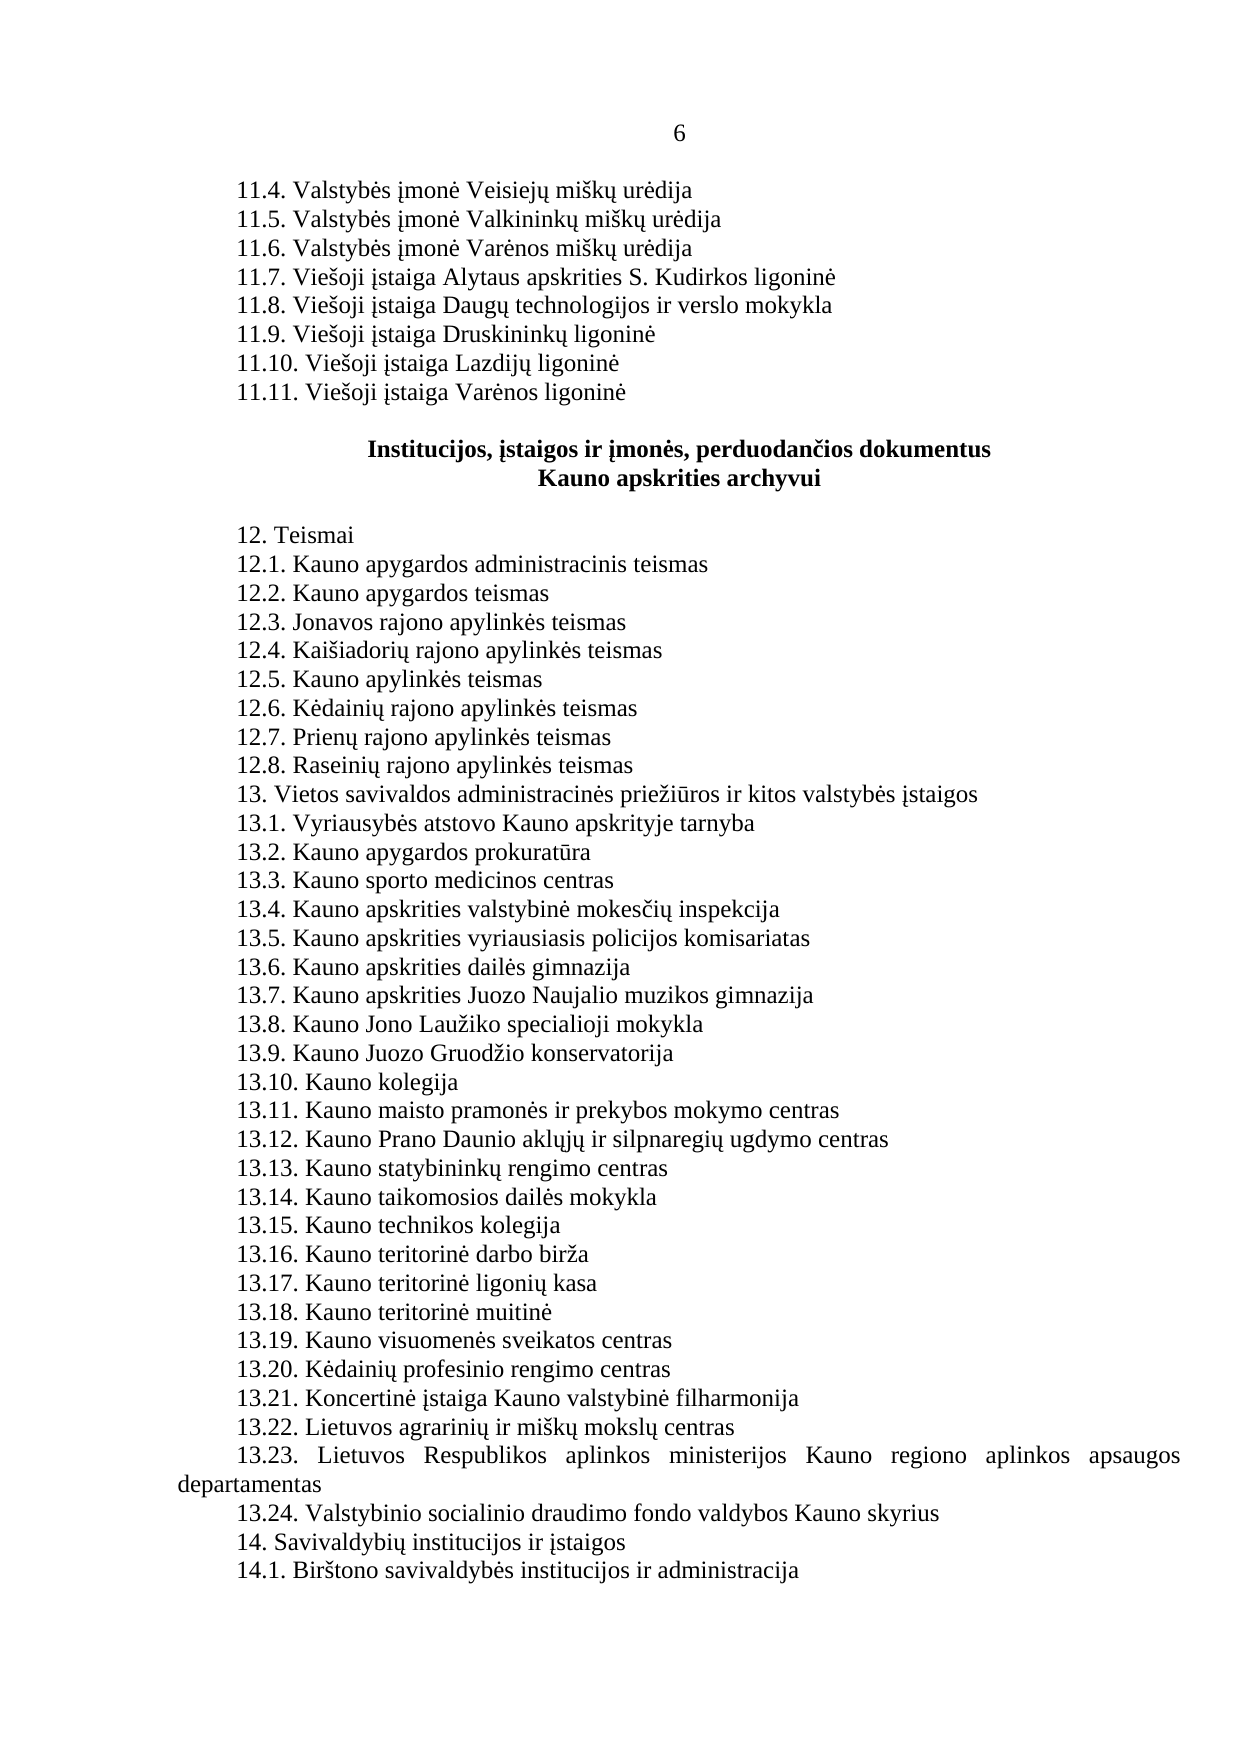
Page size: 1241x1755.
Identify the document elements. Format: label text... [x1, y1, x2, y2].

text 13. Vietos savivaldos administracinės priežiūros ir kitos valstybės įstaigos [177, 779, 1181, 808]
text 11.6. Valstybės įmonė Varėnos miškų urėdija [177, 233, 1181, 262]
text 13.3. Kauno sporto medicinos centras [177, 866, 1181, 894]
text 11.11. Viešoji įstaiga Varėnos ligoninė [177, 377, 1181, 406]
text 13.16. Kauno teritorinė darbo birža [177, 1239, 1181, 1268]
text 13.18. Kauno teritorinė muitinė [177, 1297, 1181, 1326]
text 11.5. Valstybės įmonė Valkininkų miškų urėdija [177, 204, 1181, 233]
text 13.21. Koncertinė įstaiga Kauno valstybinė filharmonija [177, 1383, 1181, 1412]
text 13.19. Kauno visuomenės sveikatos centras [177, 1326, 1181, 1354]
text 13.14. Kauno taikomosios dailės mokykla [177, 1182, 1181, 1211]
text 13.6. Kauno apskrities dailės gimnazija [177, 952, 1181, 981]
text 14. Savivaldybių institucijos ir įstaigos [177, 1527, 1181, 1556]
text 12.2. Kauno apygardos teismas [177, 578, 1181, 607]
text Institucijos, įstaigos ir įmonės, perduodančios dokumentus [177, 434, 1181, 463]
text 13.23. Lietuvos Respublikos aplinkos ministerijos Kauno regiono aplinkos apsaugos departamentas [177, 1441, 1181, 1498]
text 13.12. Kauno Prano Daunio aklųjų ir silpnaregių ugdymo centras [177, 1124, 1181, 1153]
text 13.24. Valstybinio socialinio draudimo fondo valdybos Kauno skyrius [177, 1498, 1181, 1527]
text 12.5. Kauno apylinkės teismas [177, 664, 1181, 693]
text 13.7. Kauno apskrities Juozo Naujalio muzikos gimnazija [177, 981, 1181, 1009]
text 13.15. Kauno technikos kolegija [177, 1211, 1181, 1239]
text 13.20. Kėdainių profesinio rengimo centras [177, 1354, 1181, 1383]
text Kauno apskrities archyvui [177, 463, 1181, 492]
text 13.13. Kauno statybininkų rengimo centras [177, 1153, 1181, 1182]
text 13.2. Kauno apygardos prokuratūra [177, 837, 1181, 866]
text 12.7. Prienų rajono apylinkės teismas [177, 722, 1181, 751]
text 12.8. Raseinių rajono apylinkės teismas [177, 751, 1181, 779]
text 13.4. Kauno apskrities valstybinė mokesčių inspekcija [177, 894, 1181, 923]
text 11.9. Viešoji įstaiga Druskininkų ligoninė [177, 319, 1181, 348]
text 12.4. Kaišiadorių rajono apylinkės teismas [177, 636, 1181, 664]
text 13.17. Kauno teritorinė ligonių kasa [177, 1268, 1181, 1297]
text 13.10. Kauno kolegija [177, 1067, 1181, 1096]
text 12. Teismai [177, 521, 1181, 549]
text 13.1. Vyriausybės atstovo Kauno apskrityje tarnyba [177, 808, 1181, 837]
text 11.10. Viešoji įstaiga Lazdijų ligoninė [177, 348, 1181, 377]
text 11.8. Viešoji įstaiga Daugų technologijos ir verslo mokykla [177, 291, 1181, 319]
text 13.22. Lietuvos agrarinių ir miškų mokslų centras [177, 1412, 1181, 1441]
text 13.5. Kauno apskrities vyriausiasis policijos komisariatas [177, 923, 1181, 952]
text 12.6. Kėdainių rajono apylinkės teismas [177, 693, 1181, 722]
text 13.9. Kauno Juozo Gruodžio konservatorija [177, 1038, 1181, 1067]
text 13.11. Kauno maisto pramonės ir prekybos mokymo centras [177, 1096, 1181, 1124]
text 13.8. Kauno Jono Laužiko specialioji mokykla [177, 1009, 1181, 1038]
text 12.1. Kauno apygardos administracinis teismas [177, 549, 1181, 578]
text 11.4. Valstybės įmonė Veisiejų miškų urėdija [177, 176, 1181, 204]
text 11.7. Viešoji įstaiga Alytaus apskrities S. Kudirkos ligoninė [177, 262, 1181, 291]
text 14.1. Birštono savivaldybės institucijos ir administracija [177, 1556, 1181, 1584]
text 12.3. Jonavos rajono apylinkės teismas [177, 607, 1181, 636]
